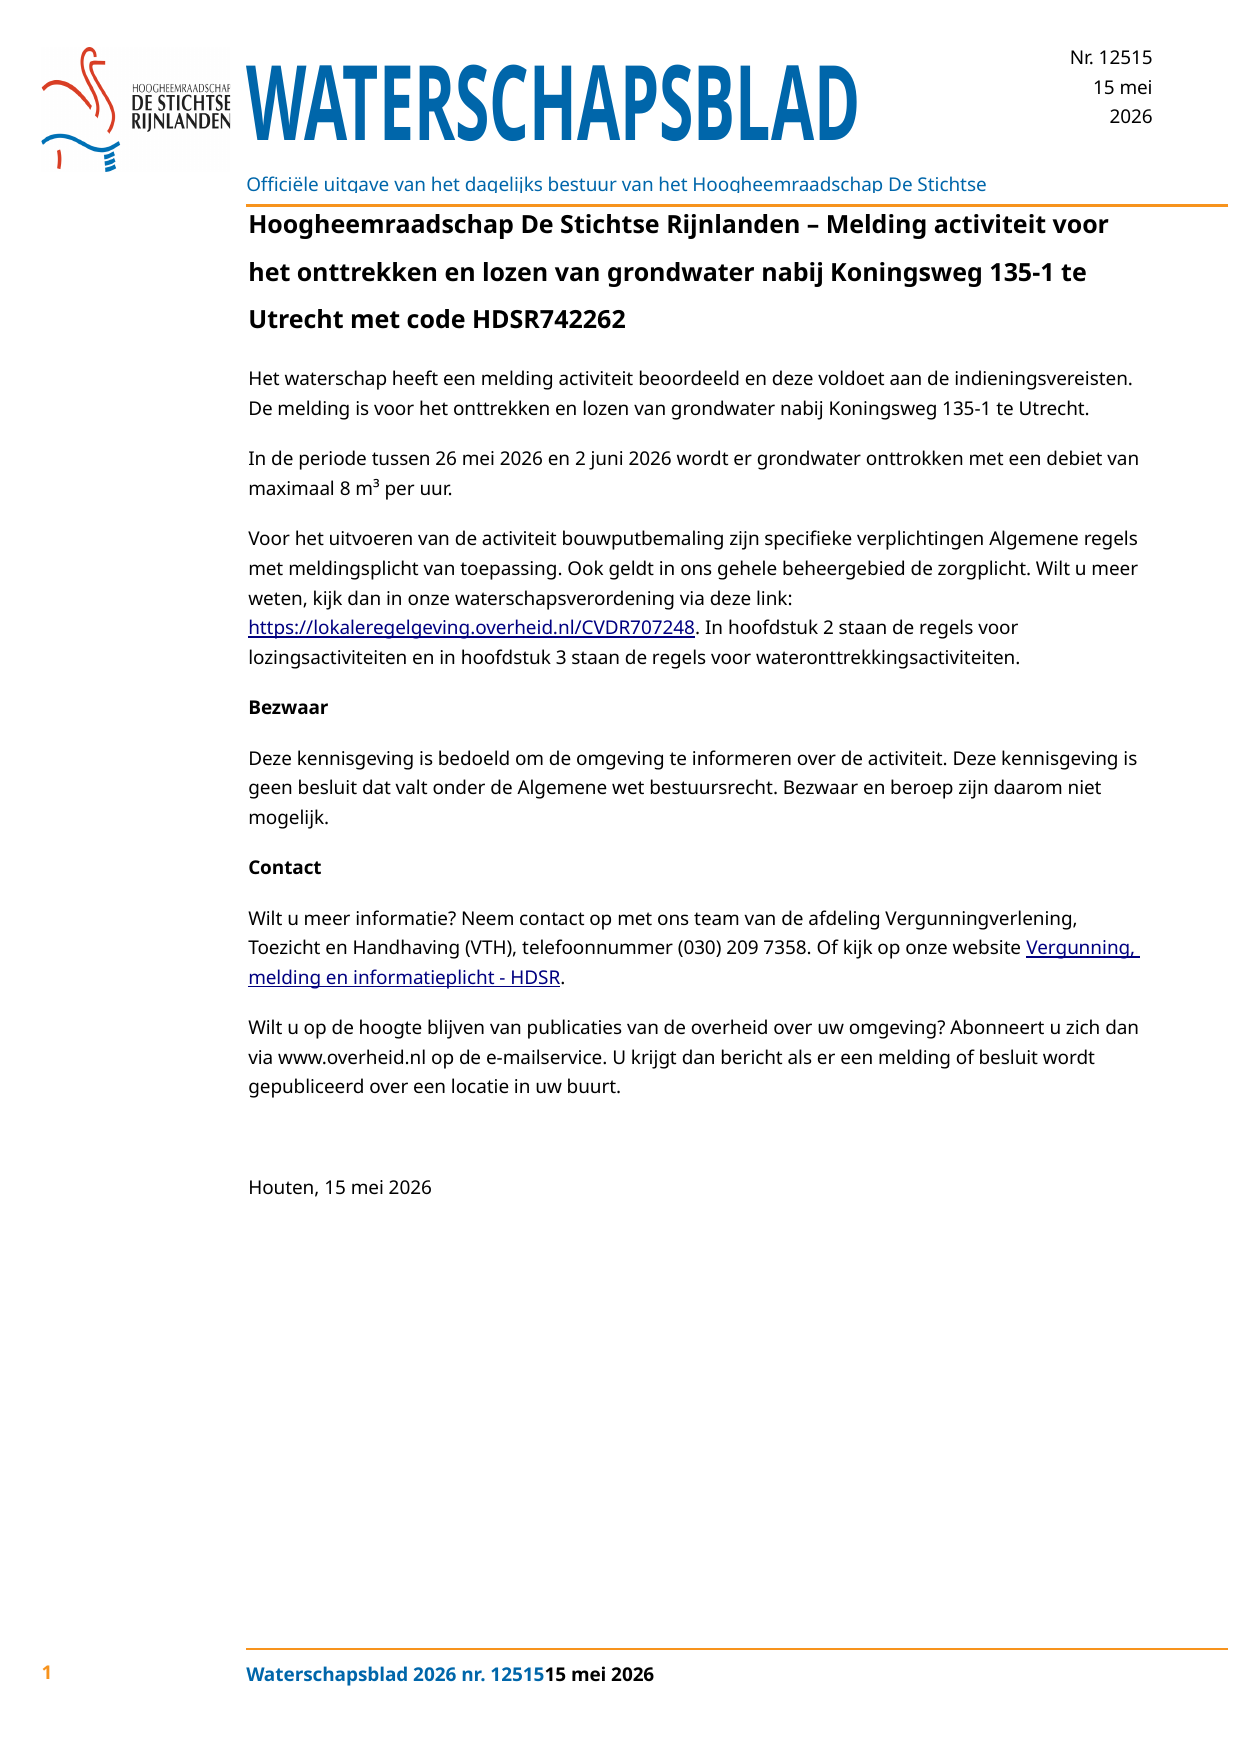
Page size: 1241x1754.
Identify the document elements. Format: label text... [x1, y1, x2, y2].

text Deze kennisgeving is bedoeld om de omgeving te informeren over de activiteit. Deze kennisgeving is geen besluit dat valt onder de Algemene wet bestuursrecht. Bezwaar en beroep zijn daarom niet mogelijk. [248, 745, 1152, 829]
picture [41, 47, 231, 172]
text Voor het uitvoeren van de activiteit bouwputbemaling zijn specifieke verplichtingen Algemene regels met meldingsplicht van toepassing. Ook geldt in ons gehele beheergebied de zorgplicht. Wilt u meer weten, kijk dan in onze waterschapsverordening via deze link: https://lokaleregelgeving.overheid.nl/CVDR707248. In hoofdstuk 2 staan de regels voor lozingsactiviteiten en in hoofdstuk 3 staan de regels voor wateronttrekkingsactiviteiten. [248, 526, 1152, 669]
text In de periode tussen 26 mei 2026 en 2 juni 2026 wordt er grondwater onttrokken met een debiet van maximaal 8 m³ per uur. [248, 446, 1152, 501]
text Houten, 15 mei 2026 [248, 1174, 1152, 1200]
text Hoogheemraadschap De Stichtse Rijnlanden – Melding activiteit voor het onttrekken en lozen van grondwater nabij Koningsweg 135-1 te Utrecht met code HDSR742262 [248, 207, 1152, 336]
text Het waterschap heeft een melding activiteit beoordeeld en deze voldoet aan de indieningsvereisten. De melding is voor het onttrekken en lozen van grondwater nabij Koningsweg 135-1 te Utrecht. [248, 366, 1152, 421]
text Wilt u meer informatie? Neem contact op met ons team van de afdeling Vergunningverlening, Toezicht en Handhaving (VTH), telefoonnummer (030) 209 7358. Of kijk op onze website Vergunning, melding en informatieplicht - HDSR. [248, 905, 1152, 989]
text Wilt u op de hoogte blijven van publicaties van de overheid over uw omgeving? Abonneert u zich dan via www.overheid.nl op de e-mailservice. U krijgt dan bericht als er een melding of besluit wordt gepubliceerd over een locatie in uw buurt. [248, 1014, 1152, 1099]
text Bezwaar [248, 694, 1152, 720]
text Contact [248, 854, 1152, 880]
